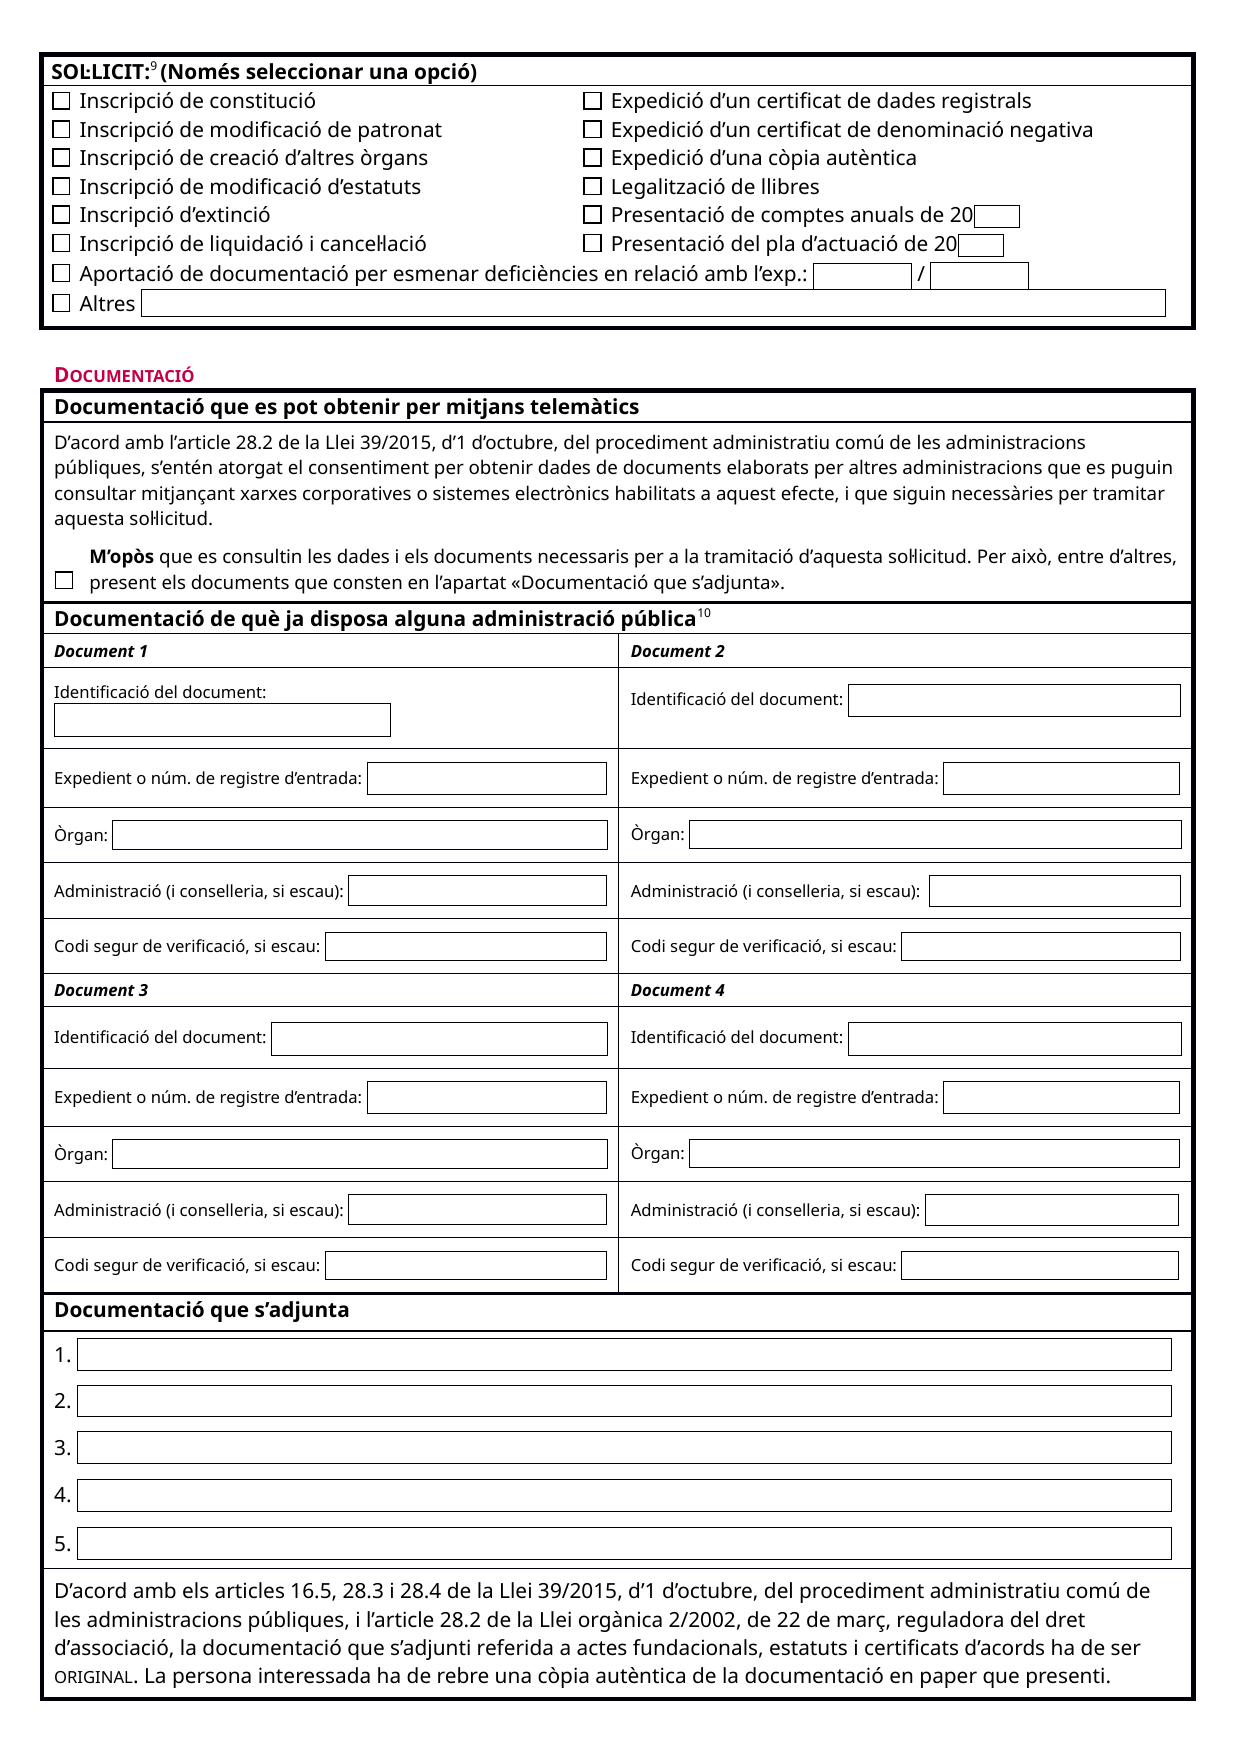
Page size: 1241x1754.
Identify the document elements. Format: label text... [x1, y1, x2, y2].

table_cell Identificació del document: [619, 1007, 1191, 1067]
table_cell Expedient o núm. de registre d’entrada: [44, 749, 618, 807]
table_cell Document 2 [619, 634, 1191, 667]
table_cell Administració (i conselleria, si escau): [619, 1182, 1191, 1237]
table_cell Expedient o núm. de registre d’entrada: [619, 749, 1191, 807]
table_cell Document 3 [44, 974, 618, 1006]
table_cell Codi segur de verificació, si escau: [44, 1238, 618, 1292]
table_cell Documentació que s’adjunta [44, 1295, 1191, 1330]
table_cell Òrgan: [619, 808, 1191, 862]
table_cell D’acord amb els articles 16.5, 28.3 i 28.4 de la Llei 39/2015, d’1 d’octubre, del procediment administratiu comú de les administracions públiques, i l’article 28.2 de la Llei orgànica 2/2002, de 22 de març, reguladora del dret d’associació, la documentació que s’adjunti referida a actes fundacionals, estatuts i certificats d’acords ha de ser original. La persona interessada ha de rebre una còpia autèntica de la documentació en paper que presenti. [44, 1569, 1191, 1697]
table_cell 2. [44, 1377, 1191, 1424]
table_cell 5. [44, 1519, 1191, 1568]
table_cell M’opòs que es consultin les dades i els documents necessaris per a la tramitació d’aquesta sol·licitud. Per això, entre d’altres, present els documents que consten en l’apartat «Documentació que s’adjunta». [83, 538, 1191, 601]
table_cell Expedient o núm. de registre d’entrada: [619, 1069, 1191, 1126]
table_cell Administració (i conselleria, si escau): [44, 863, 618, 918]
table_cell Document 4 [619, 974, 1191, 1006]
table_cell Document 1 [44, 634, 618, 667]
table_cell 1. [44, 1332, 1191, 1377]
table_cell Òrgan: [44, 808, 618, 862]
table_cell D’acord amb l’article 28.2 de la Llei 39/2015, d’1 d’octubre, del procediment administratiu comú de les administracions públiques, s’entén atorgat el consentiment per obtenir dades de documents elaborats per altres administracions que es puguin consultar mitjançant xarxes corporatives o sistemes electrònics habilitats a aquest efecte, i que siguin necessàries per tramitar aquesta sol·licitud. [44, 423, 1191, 537]
table_cell Òrgan: [44, 1127, 618, 1181]
table_cell Òrgan: [619, 1127, 1191, 1181]
table_cell [44, 538, 83, 601]
table_header SOL·LICIT:9 (Només seleccionar una opció) [44, 57, 1191, 85]
table_cell Documentació que es pot obtenir per mitjans telemàtics [44, 393, 1191, 421]
table_cell Codi segur de verificació, si escau: [44, 919, 618, 973]
table_cell Identificació del document: [44, 668, 618, 748]
table_cell Codi segur de verificació, si escau: [619, 1238, 1191, 1292]
table_cell 3. [44, 1424, 1191, 1471]
table_cell Administració (i conselleria, si escau): [44, 1182, 618, 1237]
table_cell Codi segur de verificació, si escau: [619, 919, 1191, 973]
table_cell 4. [44, 1471, 1191, 1519]
table_cell Administració (i conselleria, si escau): [619, 863, 1191, 918]
table_cell Identificació del document: [44, 1007, 618, 1067]
table_header Documentació [42, 360, 1193, 388]
table_cell Inscripció de constitució Expedició d’un certificat de dades registrals Inscripció de modificació de patronat Expedició d’un certificat de denominació negativa Inscripció de creació d’altres òrgans Expedició d’una còpia autèntica Inscripció de modificació d’estatuts Legalització de llibres Inscripció d’extinció Presentació de comptes anuals de 20 Inscripció de liquidació i cancel·lació Presentació del pla d’actuació de 20 Aportació de documentació per esmenar deficiències en relació amb l’exp.: / Altres [44, 86, 1191, 326]
table_cell Identificació del document: [619, 668, 1191, 748]
table_cell Documentació de què ja disposa alguna administració pública10 [44, 604, 1191, 633]
table_cell Expedient o núm. de registre d’entrada: [44, 1069, 618, 1126]
